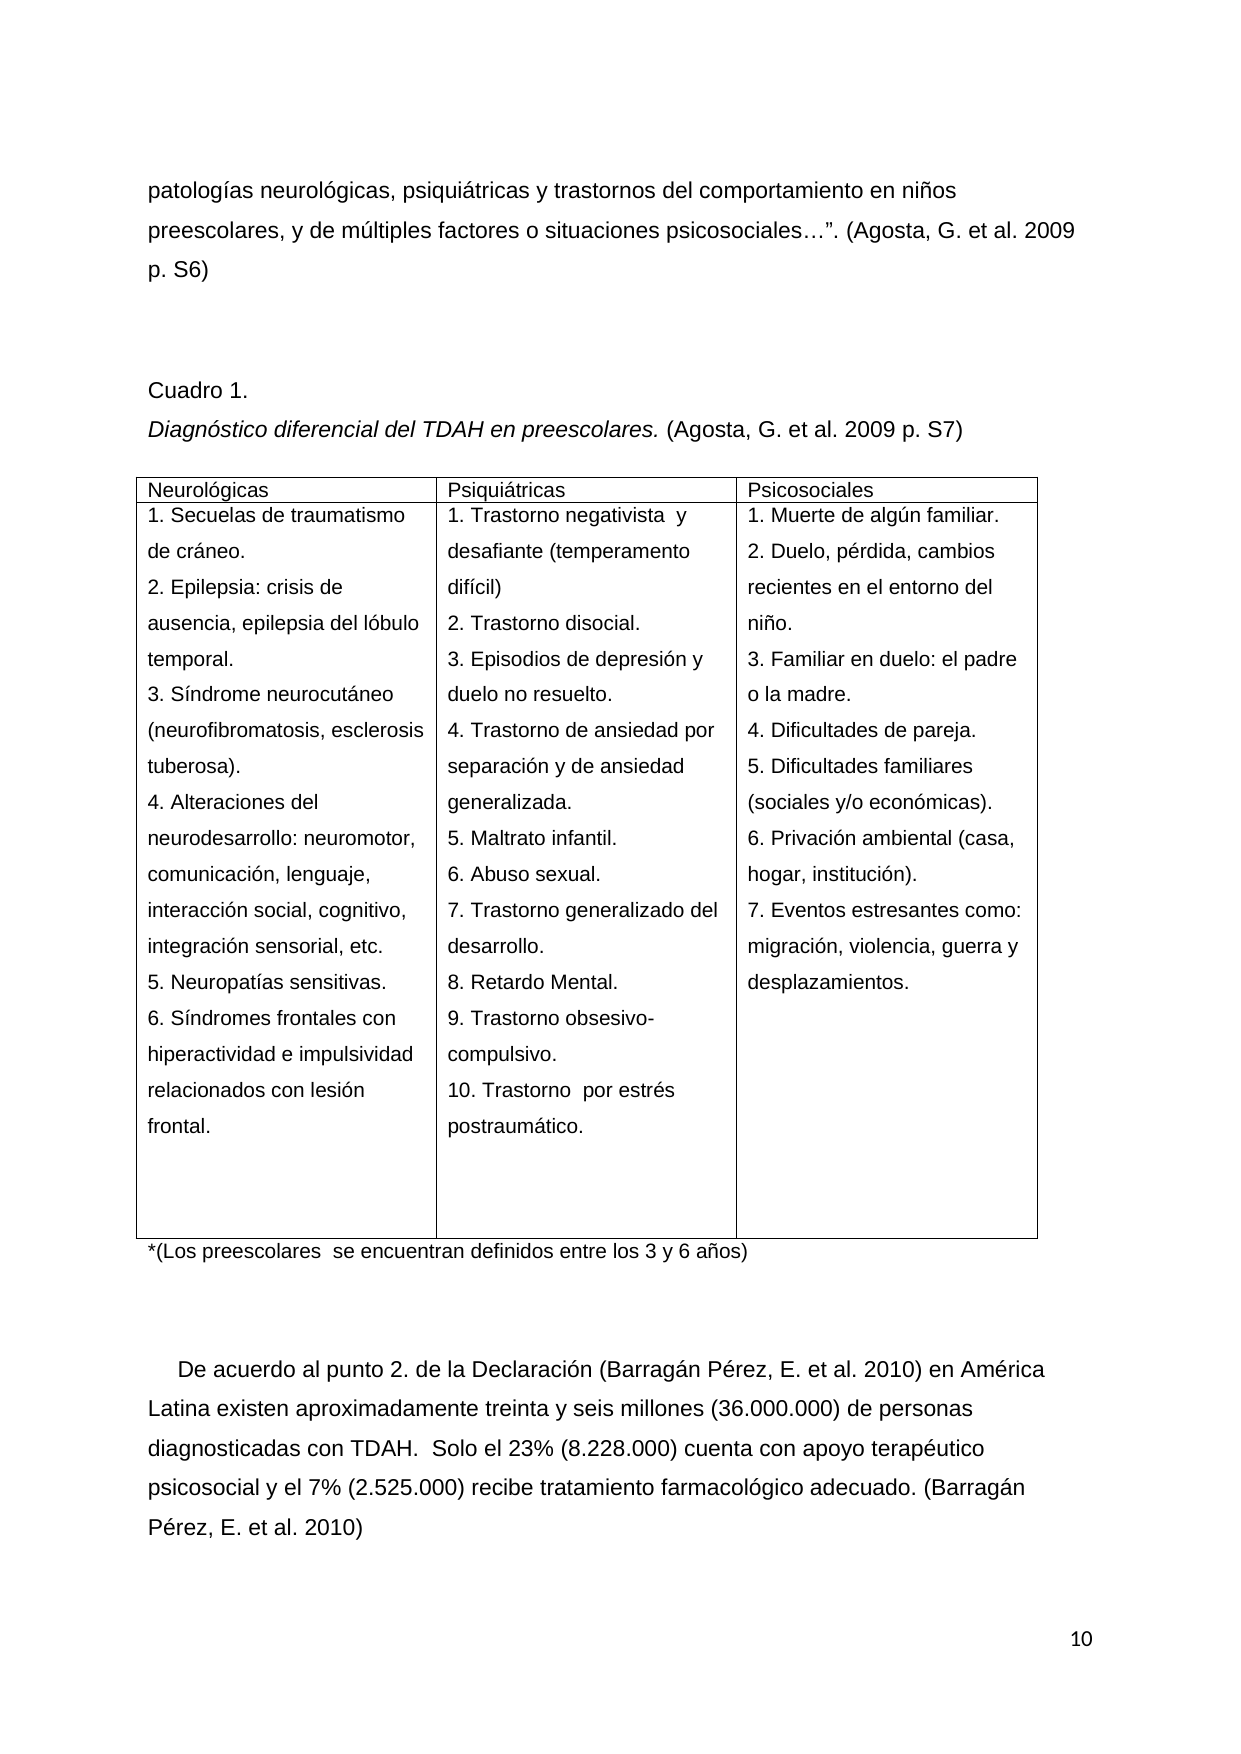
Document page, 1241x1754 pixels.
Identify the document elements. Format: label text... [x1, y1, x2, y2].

table_cell 1. Trastorno negativista y desafiante (temperamento difícil) 2. Trastorno disocial. 3. Episodios de depresión y duelo no resuelto. 4. Trastorno de ansiedad por separación y de ansiedad generalizada. 5. Maltrato infantil. 6. Abuso sexual. 7. Trastorno generalizado del desarrollo. 8. Retardo Mental. 9. Trastorno obsesivo-compulsivo. 10. Trastorno por estrés postraumático. [437, 503, 736, 1238]
table_header Psicosociales [737, 478, 1037, 502]
table_cell 1. Muerte de algún familiar. 2. Duelo, pérdida, cambios recientes en el entorno del niño. 3. Familiar en duelo: el padre o la madre. 4. Dificultades de pareja. 5. Dificultades familiares (sociales y/o económicas). 6. Privación ambiental (casa, hogar, institución). 7. Eventos estresantes como: migración, violencia, guerra y desplazamientos. [737, 503, 1037, 1238]
text De acuerdo al punto 2. de la Declaración (Barragán Pérez, E. et al. 2010) en América Latina existen aproximadamente treinta y seis millones (36.000.000) de personas diagnosticadas con TDAH. Solo el 23% (8.228.000) cuenta con apoyo terapéutico psicosocial y el 7% (2.525.000) recibe tratamiento farmacológico adecuado. (Barragán Pérez, E. et al. 2010) [148, 1356, 1092, 1540]
table_cell 1. Secuelas de traumatismo de cráneo. 2. Epilepsia: crisis de ausencia, epilepsia del lóbulo temporal. 3. Síndrome neurocutáneo (neurofibromatosis, esclerosis tuberosa). 4. Alteraciones del neurodesarrollo: neuromotor, comunicación, lenguaje, interacción social, cognitivo, integración sensorial, etc. 5. Neuropatías sensitivas. 6. Síndromes frontales con hiperactividad e impulsividad relacionados con lesión frontal. [137, 503, 436, 1238]
text Cuadro 1. Diagnóstico diferencial del TDAH en preescolares. (Agosta, G. et al. 2009 p. S7) [148, 377, 1092, 443]
table_header Neurológicas [137, 478, 436, 502]
text *(Los preescolares se encuentran definidos entre los 3 y 6 años) [148, 1239, 1092, 1263]
table_header Psiquiátricas [437, 478, 736, 502]
text patologías neurológicas, psiquiátricas y trastornos del comportamiento en niños preescolares, y de múltiples factores o situaciones psicosociales…”. (Agosta, G. et al. 2009 p. S6) [148, 177, 1092, 282]
